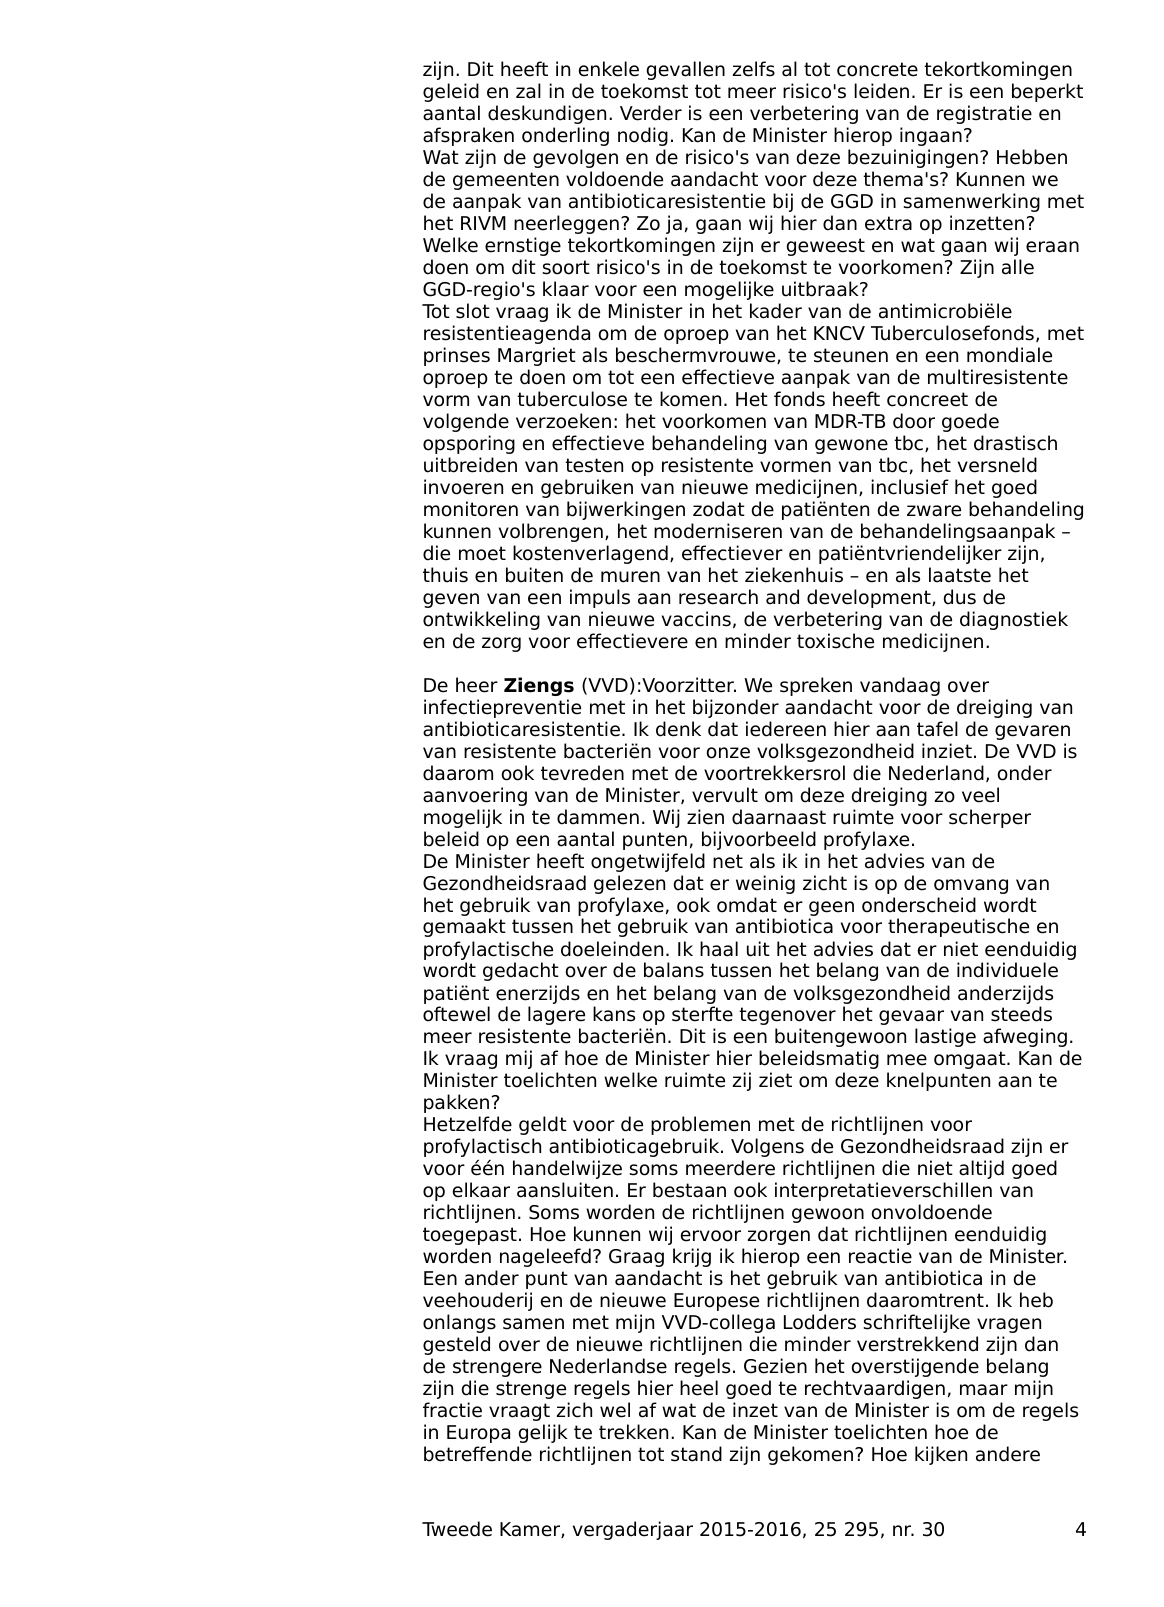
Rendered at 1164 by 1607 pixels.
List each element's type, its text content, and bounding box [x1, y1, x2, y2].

text Hetzelfde geldt voor de problemen met de richtlijnen voor profylactisch antibioticagebruik. Volgens de Gezondheidsraad zijn er voor één handelwijze soms meerdere richtlijnen die niet altijd goed op elkaar aansluiten. Er bestaan ook interpretatieverschillen van richtlijnen. Soms worden de richtlijnen gewoon onvoldoende toegepast. Hoe kunnen wij ervoor zorgen dat richtlijnen eenduidig worden nageleefd? Graag krijg ik hierop een reactie van de Minister. [422, 1114, 1087, 1268]
text Wat zijn de gevolgen en de risico's van deze bezuinigingen? Hebben de gemeenten voldoende aandacht voor deze thema's? Kunnen we de aanpak van antibioticaresistentie bij de GGD in samenwerking met het RIVM neerleggen? Zo ja, gaan wij hier dan extra op inzetten? Welke ernstige tekortkomingen zijn er geweest en wat gaan wij eraan doen om dit soort risico's in de toekomst te voorkomen? Zijn alle GGD-regio's klaar voor een mogelijke uitbraak? [422, 147, 1087, 301]
text Tot slot vraag ik de Minister in het kader van de antimicrobiële resistentieagenda om de oproep van het KNCV Tuberculosefonds, met prinses Margriet als beschermvrouwe, te steunen en een mondiale oproep te doen om tot een effectieve aanpak van de multiresistente vorm van tuberculose te komen. Het fonds heeft concreet de volgende verzoeken: het voorkomen van MDR-TB door goede opsporing en effectieve behandeling van gewone tbc, het drastisch uitbreiden van testen op resistente vormen van tbc, het versneld invoeren en gebruiken van nieuwe medicijnen, inclusief het goed monitoren van bijwerkingen zodat de patiënten de zware behandeling kunnen volbrengen, het moderniseren van de behandelingsaanpak – die moet kostenverlagend, effectiever en patiëntvriendelijker zijn, thuis en buiten de muren van het ziekenhuis – en als laatste het geven van een impuls aan research and development, dus de ontwikkeling van nieuwe vaccins, de verbetering van de diagnostiek en de zorg voor effectievere en minder toxische medicijnen. [422, 301, 1087, 652]
text De heer Ziengs (VVD):Voorzitter. We spreken vandaag over infectiepreventie met in het bijzonder aandacht voor de dreiging van antibioticaresistentie. Ik denk dat iedereen hier aan tafel de gevaren van resistente bacteriën voor onze volksgezondheid inziet. De VVD is daarom ook tevreden met de voortrekkersrol die Nederland, onder aanvoering van de Minister, vervult om deze dreiging zo veel mogelijk in te dammen. Wij zien daarnaast ruimte voor scherper beleid op een aantal punten, bijvoorbeeld profylaxe. [422, 675, 1087, 851]
text De Minister heeft ongetwijfeld net als ik in het advies van de Gezondheidsraad gelezen dat er weinig zicht is op de omvang van het gebruik van profylaxe, ook omdat er geen onderscheid wordt gemaakt tussen het gebruik van antibiotica voor therapeutische en profylactische doeleinden. Ik haal uit het advies dat er niet eenduidig wordt gedacht over de balans tussen het belang van de individuele patiënt enerzijds en het belang van de volksgezondheid anderzijds oftewel de lagere kans op sterfte tegenover het gevaar van steeds meer resistente bacteriën. Dit is een buitengewoon lastige afweging. Ik vraag mij af hoe de Minister hier beleidsmatig mee omgaat. Kan de Minister toelichten welke ruimte zij ziet om deze knelpunten aan te pakken? [422, 851, 1087, 1114]
text zijn. Dit heeft in enkele gevallen zelfs al tot concrete tekortkomingen geleid en zal in de toekomst tot meer risico's leiden. Er is een beperkt aantal deskundigen. Verder is een verbetering van de registratie en afspraken onderling nodig. Kan de Minister hierop ingaan? [422, 59, 1087, 147]
text Een ander punt van aandacht is het gebruik van antibiotica in de veehouderij en de nieuwe Europese richtlijnen daaromtrent. Ik heb onlangs samen met mijn VVD-collega Lodders schriftelijke vragen gesteld over de nieuwe richtlijnen die minder verstrekkend zijn dan de strengere Nederlandse regels. Gezien het overstijgende belang zijn die strenge regels hier heel goed te rechtvaardigen, maar mijn fractie vraagt zich wel af wat de inzet van de Minister is om de regels in Europa gelijk te trekken. Kan de Minister toelichten hoe de betreffende richtlijnen tot stand zijn gekomen? Hoe kijken andere [422, 1268, 1087, 1466]
